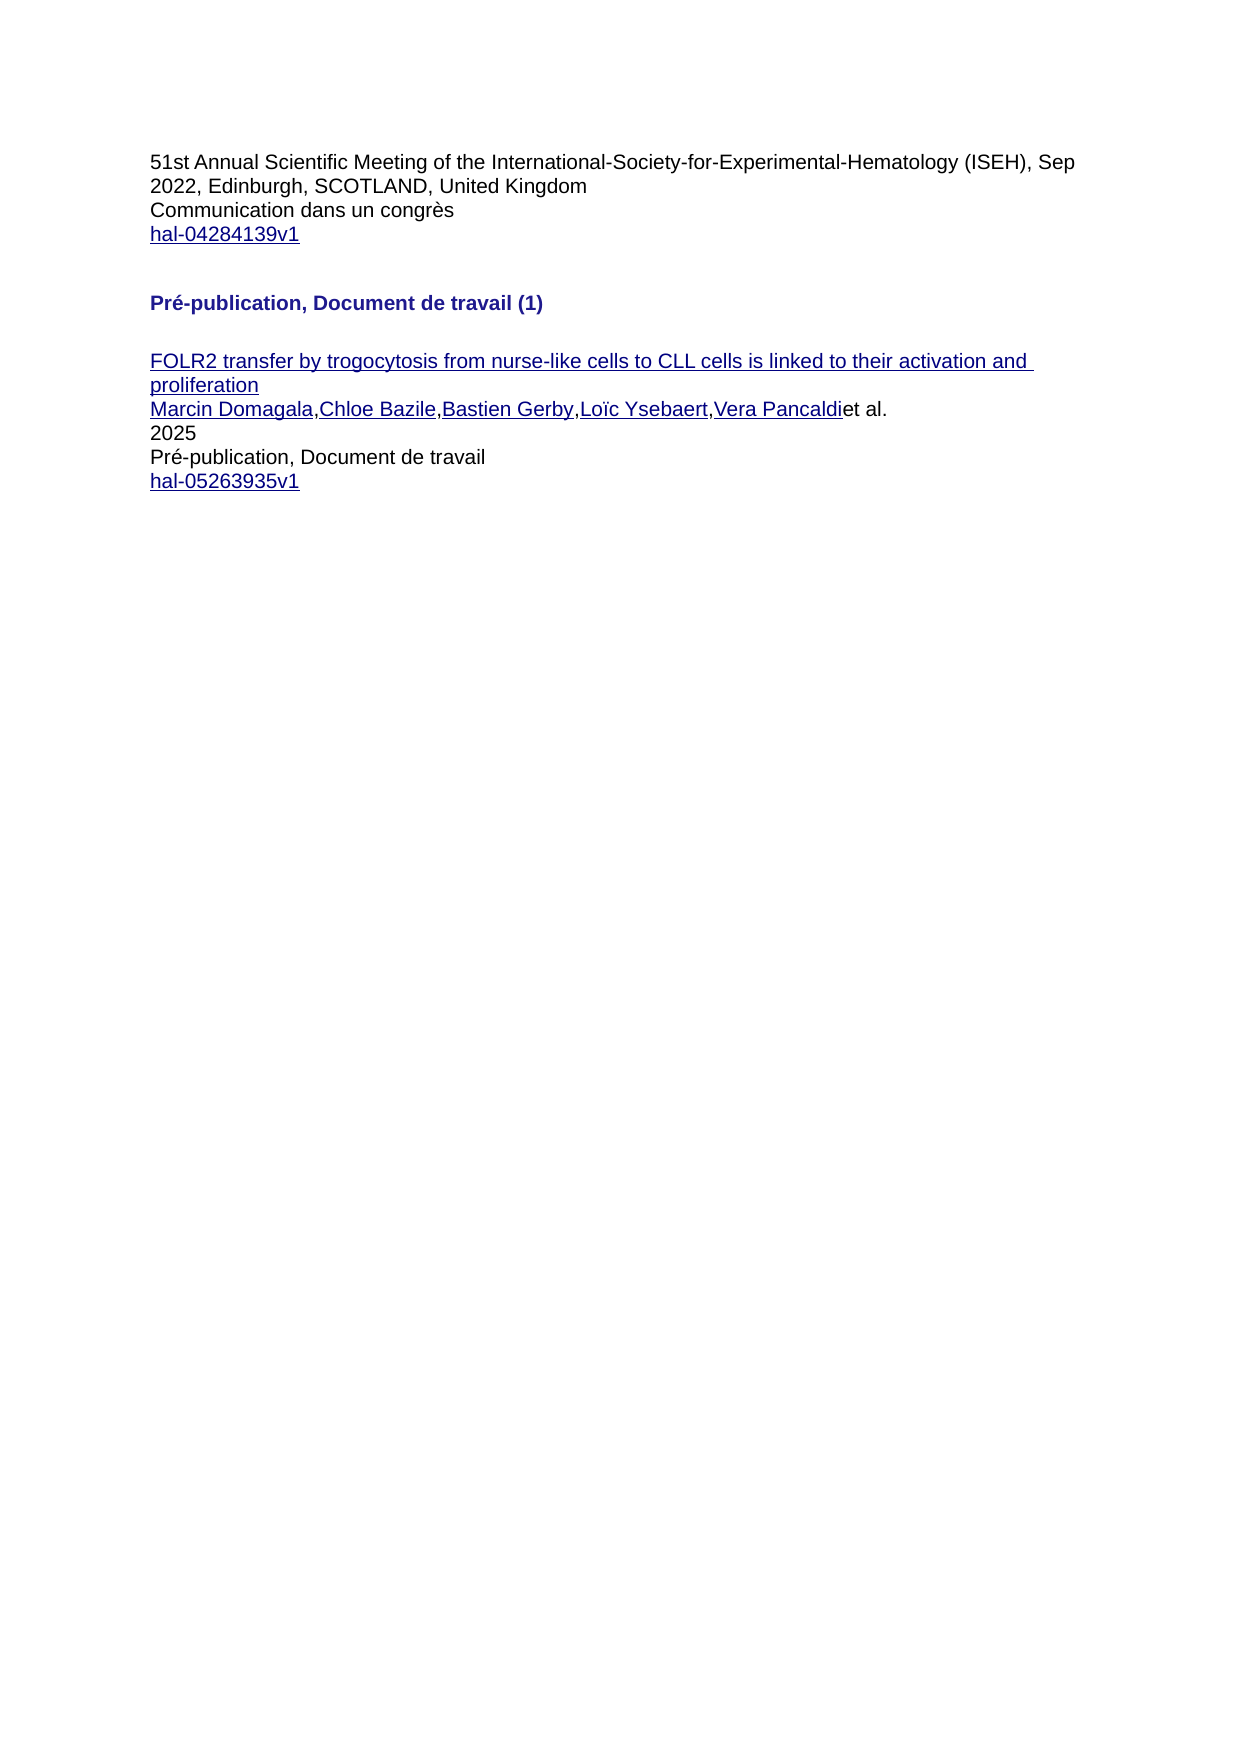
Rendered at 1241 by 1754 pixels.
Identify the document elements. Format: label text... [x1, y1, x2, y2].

subtitle Pré-publication, Document de travail (1) [150, 291, 1090, 314]
table_header 51st Annual Scientific Meeting of the International-Society-for-Experimental-Hematology (ISEH), Sep 2022, Edinburgh, SCOTLAND, United Kingdom Communication dans un congrès hal-04284139v1 [150, 150, 1090, 246]
table_header FOLR2 transfer by trogocytosis from nurse-like cells to CLL cells is linked to their activation and proliferation Marcin Domagala,Chloe Bazile,Bastien Gerby,Loïc Ysebaert,Vera Pancaldiet al. 2025 Pré-publication, Document de travail hal-05263935v1 [150, 349, 1090, 493]
